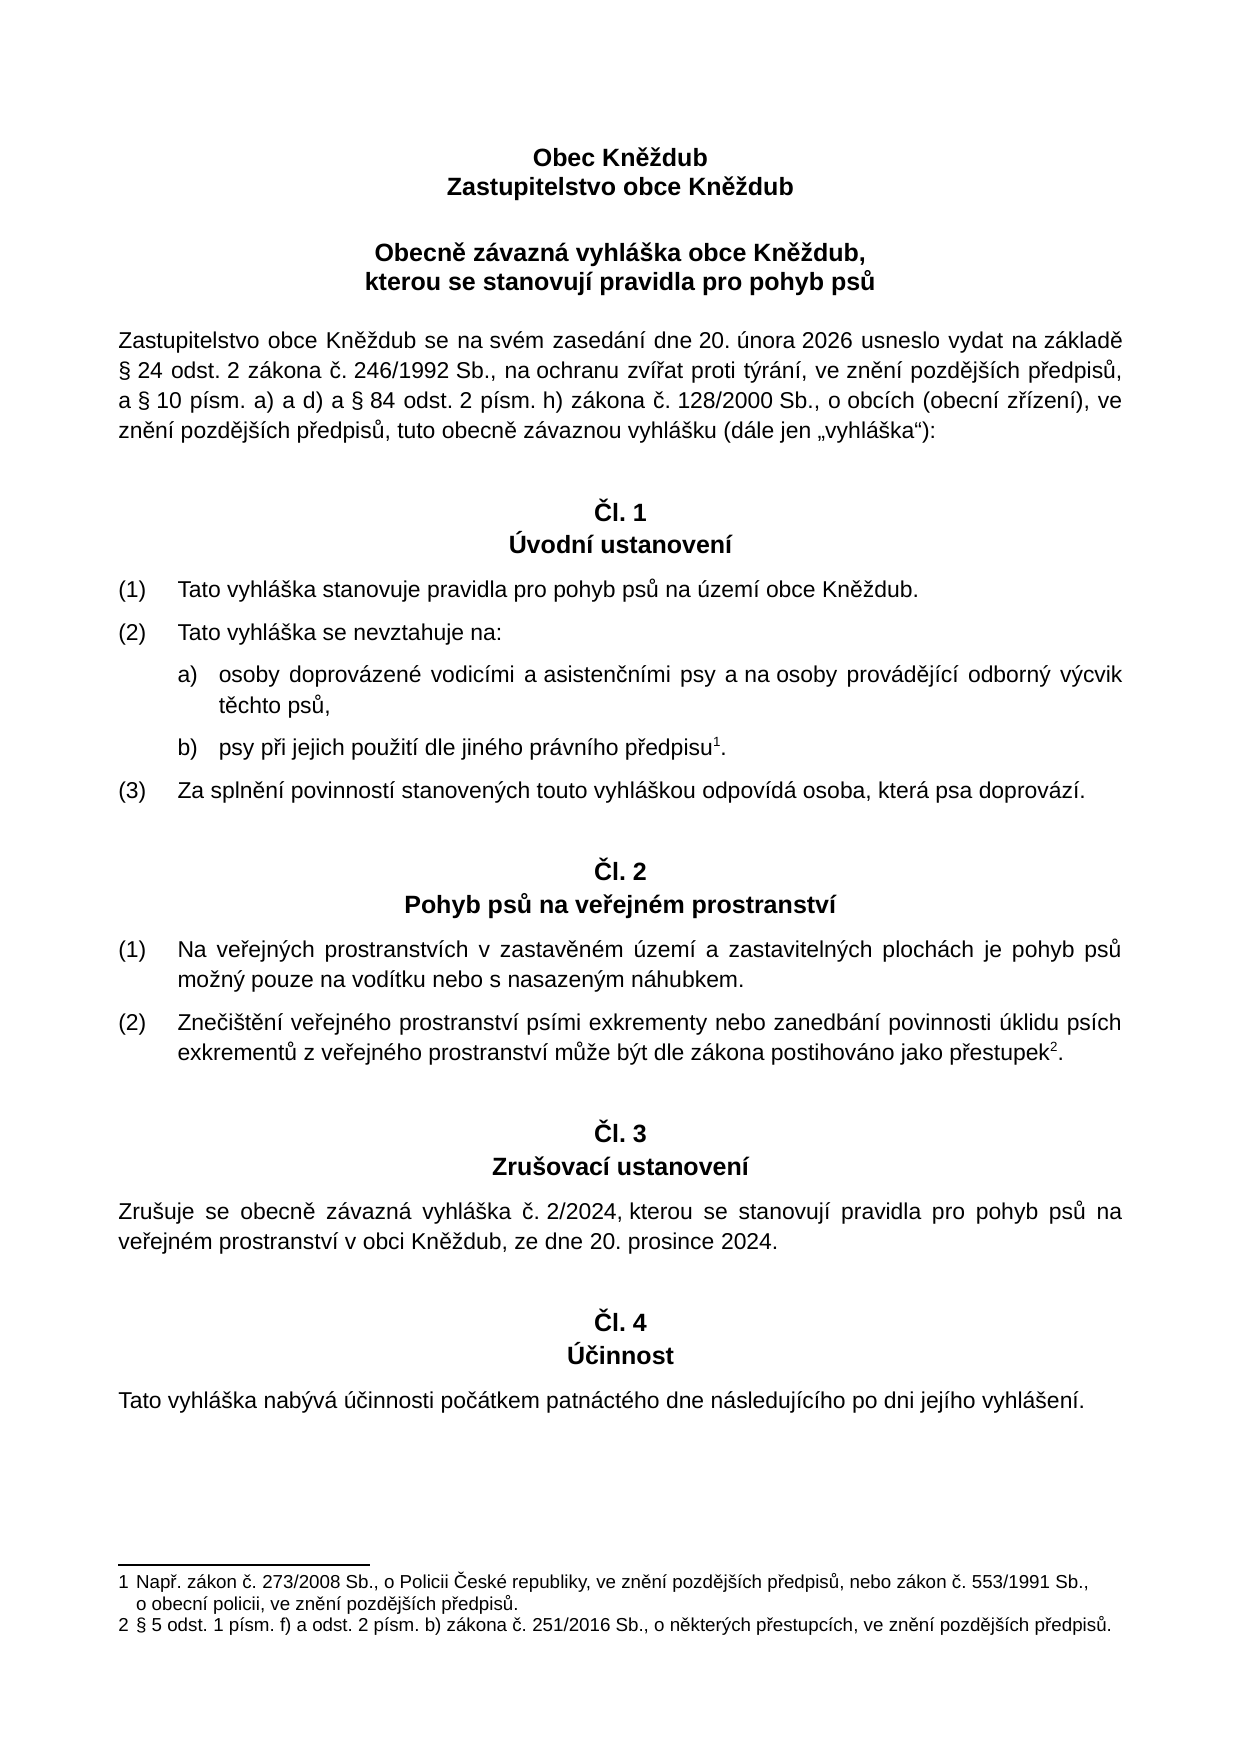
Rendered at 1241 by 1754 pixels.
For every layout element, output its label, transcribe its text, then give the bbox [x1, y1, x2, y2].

list osoby doprovázené vodicími a asistenčními psy a na osoby provádějící odborný výcvik těchto psů, [177, 661, 1122, 718]
list psy při jejich použití dle jiného právního předpisu. [177, 734, 1122, 761]
list Znečištění veřejného prostranství psími exkrementy nebo zanedbání povinnosti úklidu psích exkrementů z veřejného prostranství může být dle zákona postihováno jako přestupek. [118, 1009, 1122, 1065]
list Tato vyhláška stanovuje pravidla pro pohyb psů na území obce Kněždub. [118, 576, 1122, 602]
subtitle Čl. 3 Zrušovací ustanovení [118, 1119, 1122, 1181]
text Zastupitelstvo obce Kněždub se na svém zasedání dne 20. února 2026 usneslo vydat na základě § 24 odst. 2 zákona č. 246/1992 Sb., na ochranu zvířat proti týrání, ve znění pozdějších předpisů, a § 10 písm. a) a d) a § 84 odst. 2 písm. h) zákona č. 128/2000 Sb., o obcích (obecní zřízení), ve znění pozdějších předpisů, tuto obecně závaznou vyhlášku (dále jen „vyhláška“): [118, 327, 1122, 444]
subtitle Čl. 2 Pohyb psů na veřejném prostranství [118, 857, 1122, 919]
list Za splnění povinností stanovených touto vyhláškou odpovídá osoba, která psa doprovází. [118, 777, 1122, 803]
subtitle Obecně závazná vyhláška obce Kněždub, kterou se stanovují pravidla pro pohyb psů [118, 238, 1122, 295]
title Obec Kněždub Zastupitelstvo obce Kněždub [118, 143, 1122, 201]
list Např. zákon č. 273/2008 Sb., o Policii České republiky, ve znění pozdějších předpisů, nebo zákon č. 553/1991 Sb., o obecní policii, ve znění pozdějších předpisů. [118, 1571, 1122, 1614]
text Zrušuje se obecně závazná vyhláška č. 2/2024, kterou se stanovují pravidla pro pohyb psů na veřejném prostranství v obci Kněždub, ze dne 20. prosince 2024. [118, 1198, 1122, 1254]
subtitle Čl. 1 Úvodní ustanovení [118, 497, 1122, 559]
list Tato vyhláška se nevztahuje na: [118, 619, 1122, 645]
list § 5 odst. 1 písm. f) a odst. 2 písm. b) zákona č. 251/2016 Sb., o některých přestupcích, ve znění pozdějších předpisů. [118, 1614, 1122, 1635]
subtitle Čl. 4 Účinnost [118, 1308, 1122, 1370]
text Tato vyhláška nabývá účinnosti počátkem patnáctého dne následujícího po dni jejího vyhlášení. [118, 1387, 1122, 1413]
list Na veřejných prostranstvích v zastavěném území a zastavitelných plochách je pohyb psů možný pouze na vodítku nebo s nasazeným náhubkem. [118, 936, 1122, 992]
